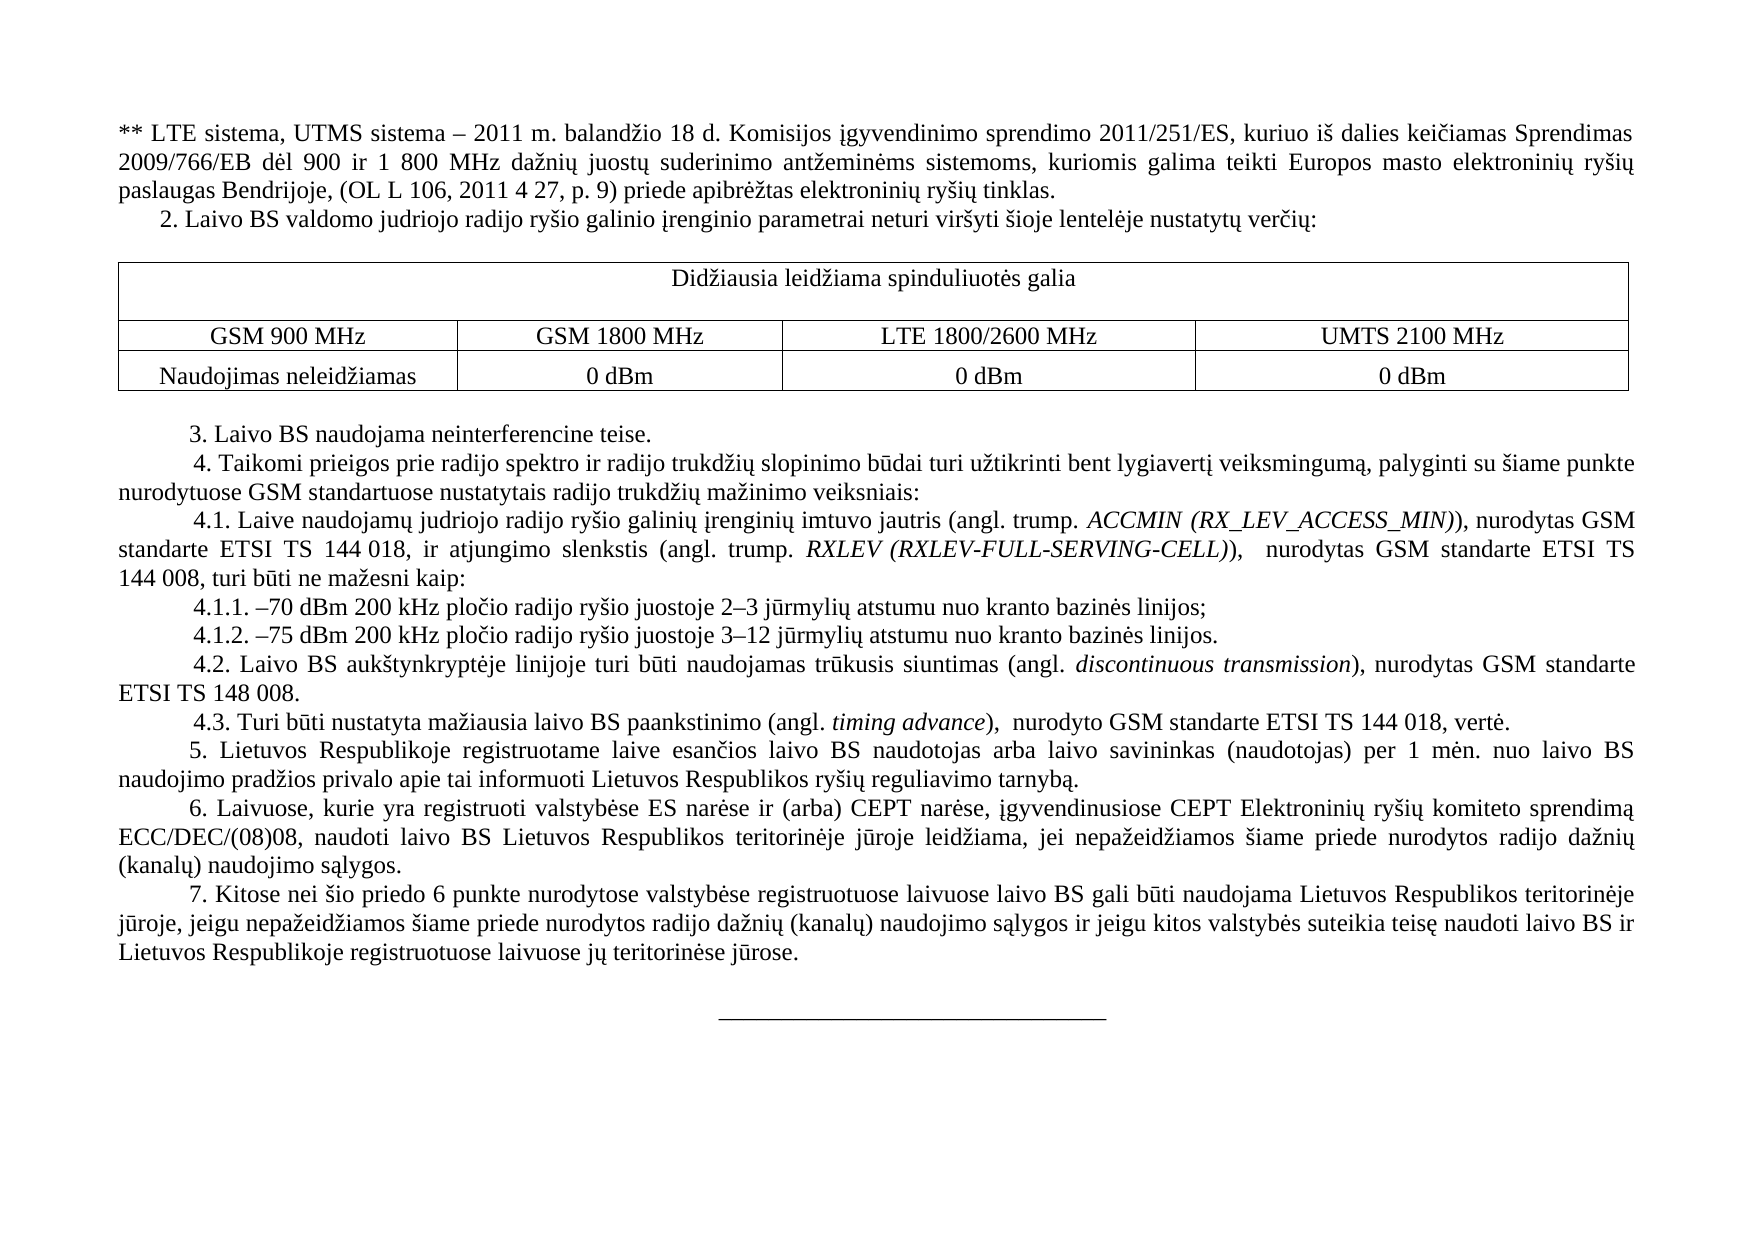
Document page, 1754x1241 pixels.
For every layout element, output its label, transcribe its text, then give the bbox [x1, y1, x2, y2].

text 6. Laivuose, kurie yra registruoti valstybėse ES narėse ir (arba) CEPT narėse, įgyvendinusiose CEPT Elektroninių ryšių komiteto sprendimą ECC/DEC/(08)08, naudoti laivo BS Lietuvos Respublikos teritorinėje jūroje leidžiama, jei nepažeidžiamos šiame priede nurodytos radijo dažnių (kanalų) naudojimo sąlygos. [118, 793, 1636, 879]
table_cell GSM 1800 MHz [458, 321, 782, 350]
table_cell LTE 1800/2600 MHz [783, 321, 1195, 350]
table_cell Naudojimas neleidžiamas [119, 351, 457, 389]
text 4.2. Laivo BS aukštynkryptėje linijoje turi būti naudojamas trūkusis siuntimas (angl. discontinuous transmission), nurodytas GSM standarte ETSI TS 148 008. [118, 649, 1636, 707]
text 3. Laivo BS naudojama neinterferencine teise. [118, 419, 1636, 448]
table_cell UMTS 2100 MHz [1196, 321, 1628, 350]
text 4.1.2. –75 dBm 200 kHz pločio radijo ryšio juostoje 3–12 jūrmylių atstumu nuo kranto bazinės linijos. [118, 621, 1636, 649]
text 2. Laivo BS valdomo judriojo radijo ryšio galinio įrenginio parametrai neturi viršyti šioje lentelėje nustatytų verčių: [118, 204, 1636, 233]
table_cell 0 dBm [458, 351, 782, 389]
text 7. Kitose nei šio priedo 6 punkte nurodytose valstybėse registruotuose laivuose laivo BS gali būti naudojama Lietuvos Respublikos teritorinėje jūroje, jeigu nepažeidžiamos šiame priede nurodytos radijo dažnių (kanalų) naudojimo sąlygos ir jeigu kitos valstybės suteikia teisę naudoti laivo BS ir Lietuvos Respublikoje registruotuose laivuose jų teritorinėse jūrose. [118, 879, 1636, 966]
text 4. Taikomi prieigos prie radijo spektro ir radijo trukdžių slopinimo būdai turi užtikrinti bent lygiavertį veiksmingumą, palyginti su šiame punkte nurodytuose GSM standartuose nustatytais radijo trukdžių mažinimo veiksniais: [118, 448, 1636, 506]
text ** LTE sistema, UTMS sistema – 2011 m. balandžio 18 d. Komisijos įgyvendinimo sprendimo 2011/251/ES, kuriuo iš dalies keičiamas Sprendimas 2009/766/EB dėl 900 ir 1 800 MHz dažnių juostų suderinimo antžeminėms sistemoms, kuriomis galima teikti Europos masto elektroninių ryšių paslaugas Bendrijoje, (OL L 106, 2011 4 27, p. 9) priede apibrėžtas elektroninių ryšių tinklas. [118, 118, 1636, 204]
text 4.3. Turi būti nustatyta mažiausia laivo BS paankstinimo (angl. timing advance), nurodyto GSM standarte ETSI TS 144 018, vertė. [118, 707, 1636, 736]
text 5. Lietuvos Respublikoje registruotame laive esančios laivo BS naudotojas arba laivo savininkas (naudotojas) per 1 mėn. nuo laivo BS naudojimo pradžios privalo apie tai informuoti Lietuvos Respublikos ryšių reguliavimo tarnybą. [118, 736, 1636, 793]
text 4.1. Laive naudojamų judriojo radijo ryšio galinių įrenginių imtuvo jautris (angl. trump. ACCMIN (RX_LEV_ACCESS_MIN)), nurodytas GSM standarte ETSI TS 144 018, ir atjungimo slenkstis (angl. trump. RXLEV (RXLEV-FULL-SERVING-CELL)), nurodytas GSM standarte ETSI TS 144 008, turi būti ne mažesni kaip: [118, 506, 1636, 592]
table_cell GSM 900 MHz [119, 321, 457, 350]
text _______________________________ [118, 994, 1636, 1023]
table_cell 0 dBm [783, 351, 1195, 389]
table_cell 0 dBm [1196, 351, 1628, 389]
text 4.1.1. –70 dBm 200 kHz pločio radijo ryšio juostoje 2–3 jūrmylių atstumu nuo kranto bazinės linijos; [118, 592, 1636, 621]
table_header Didžiausia leidžiama spinduliuotės galia [119, 263, 1628, 320]
